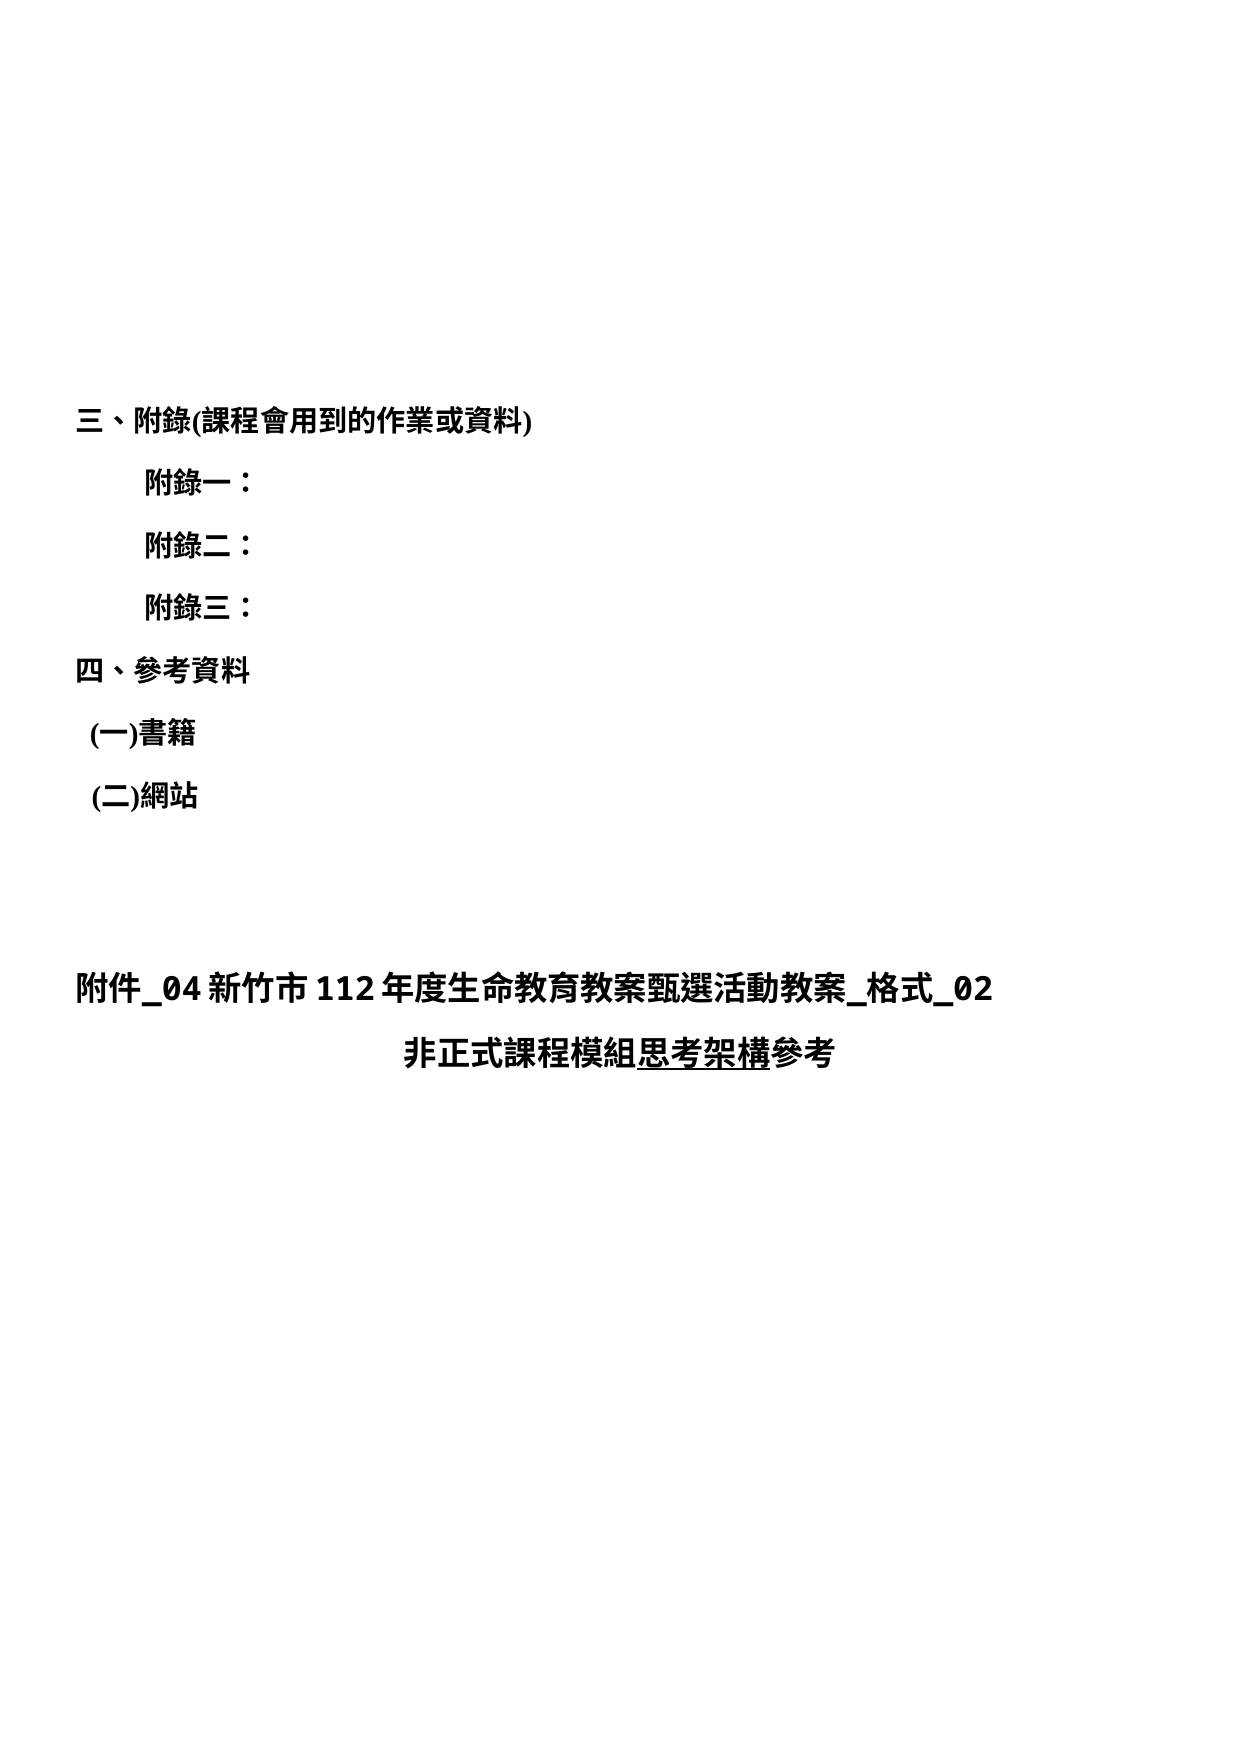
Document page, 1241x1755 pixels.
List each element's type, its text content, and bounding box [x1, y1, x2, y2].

text 附件_04新竹市112年度生命教育教案甄選活動教案_格式_02 [75, 944, 1165, 1007]
text (二)網站 [69, 752, 1165, 814]
text (一)書籍 [75, 689, 1165, 752]
text 非正式課程模組思考架構參考 [75, 1009, 1165, 1071]
subtitle 附錄一： [75, 439, 1165, 502]
text 四、參考資料 [75, 627, 1165, 689]
subtitle 附錄三： [75, 564, 1165, 627]
text 三、附錄(課程會用到的作業或資料) [75, 377, 1165, 439]
subtitle 附錄二： [75, 502, 1165, 564]
